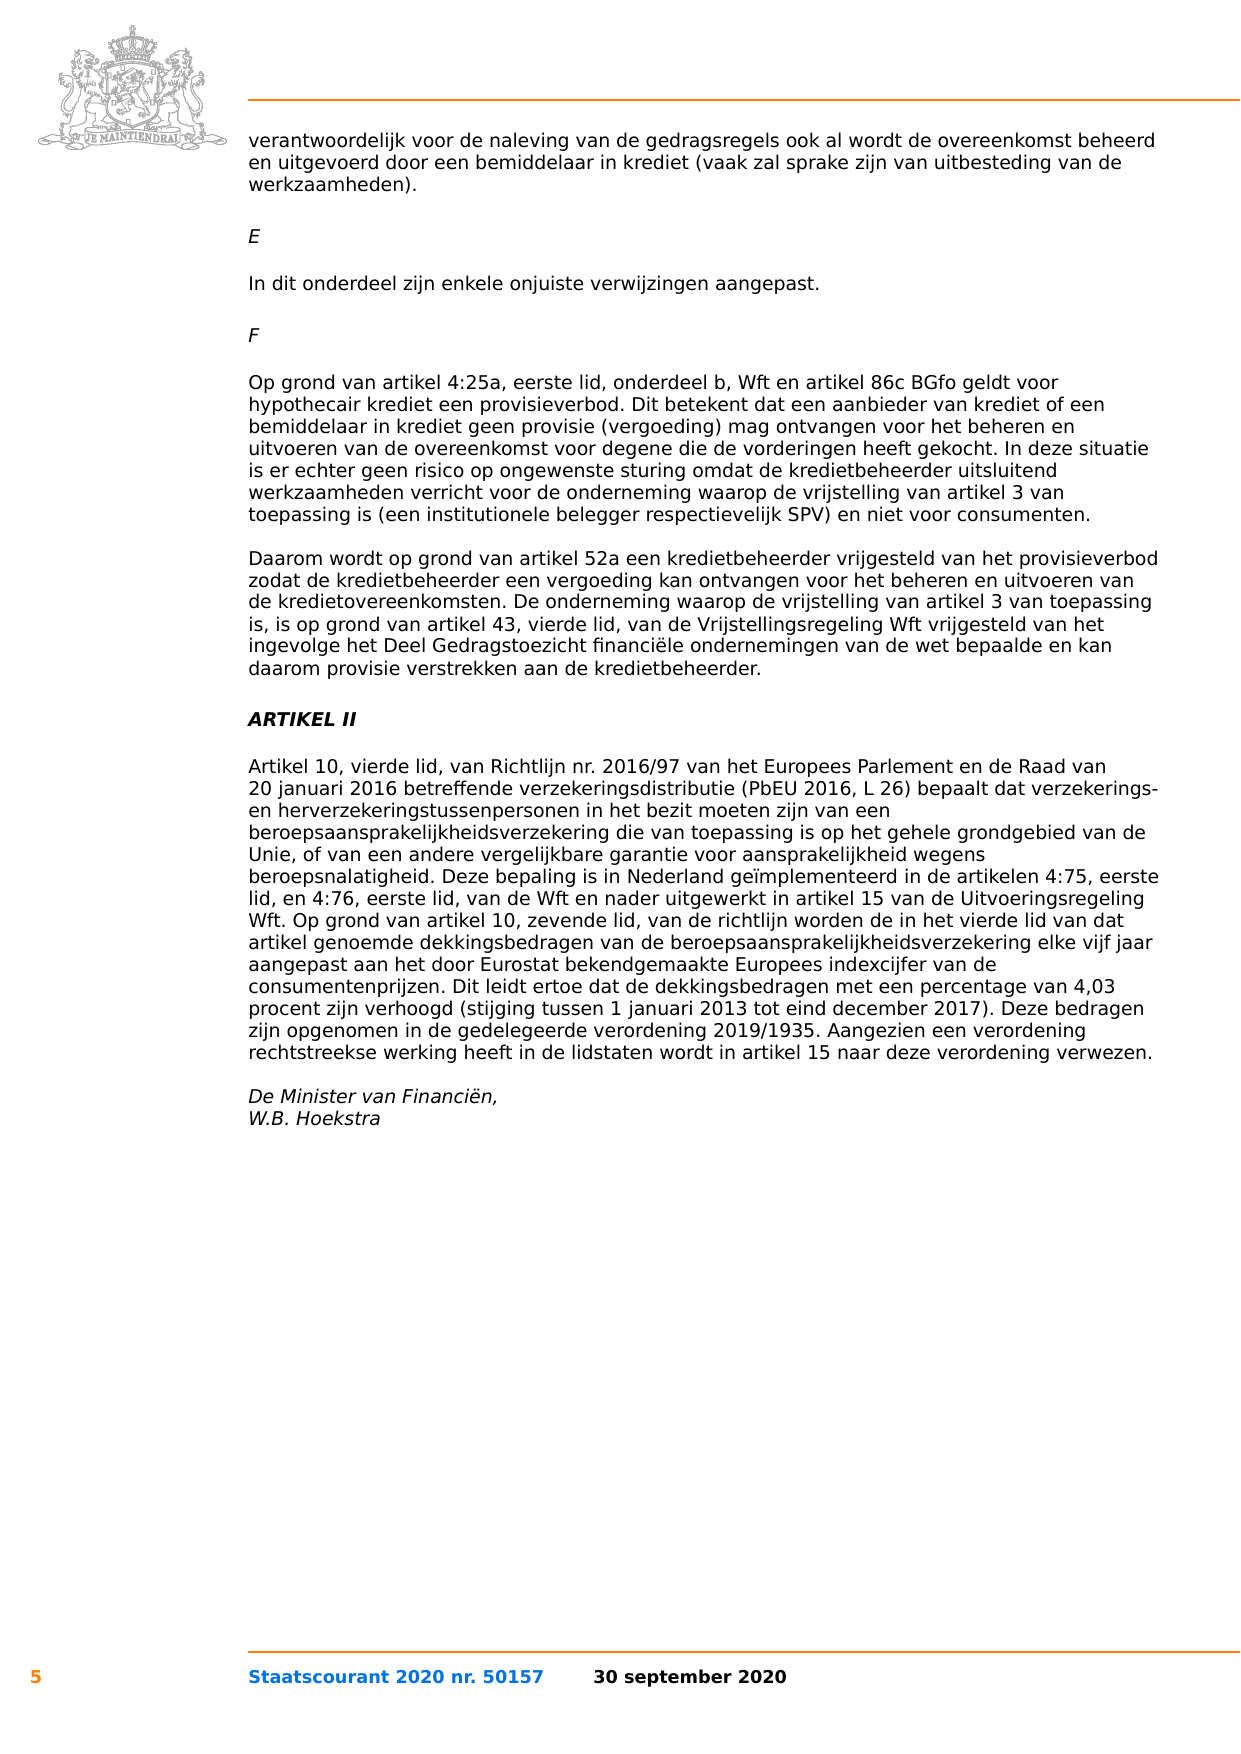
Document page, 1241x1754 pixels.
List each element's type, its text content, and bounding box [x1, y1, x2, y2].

text Daarom wordt op grond van artikel 52a een kredietbeheerder vrijgesteld van het provisieverbod zodat de kredietbeheerder een vergoeding kan ontvangen voor het beheren en uitvoeren van de kredietovereenkomsten. De onderneming waarop de vrijstelling van artikel 3 van toepassing is, is op grond van artikel 43, vierde lid, van de Vrijstellingsregeling Wft vrijgesteld van het ingevolge het Deel Gedragstoezicht financiële ondernemingen van de wet bepaalde en kan daarom provisie verstrekken aan de kredietbeheerder. [248, 547, 1163, 679]
text De Minister van Financiën, W.B. Hoekstra [248, 1086, 1163, 1130]
text Op grond van artikel 4:25a, eerste lid, onderdeel b, Wft en artikel 86c BGfo geldt voor hypothecair krediet een provisieverbod. Dit betekent dat een aanbieder van krediet of een bemiddelaar in krediet geen provisie (vergoeding) mag ontvangen voor het beheren en uitvoeren van de overeenkomst voor degene die de vorderingen heeft gekocht. In deze situatie is er echter geen risico op ongewenste sturing omdat de kredietbeheerder uitsluitend werkzaamheden verricht voor de onderneming waarop de vrijstelling van artikel 3 van toepassing is (een institutionele belegger respectievelijk SPV) en niet voor consumenten. [248, 372, 1163, 526]
subtitle E [248, 226, 1163, 248]
text Artikel 10, vierde lid, van Richtlijn nr. 2016/97 van het Europees Parlement en de Raad van 20 januari 2016 betreffende verzekeringsdistributie (PbEU 2016, L 26) bepaalt dat verzekerings- en herverzekeringstussenpersonen in het bezit moeten zijn van een beroepsaansprakelijkheidsverzekering die van toepassing is op het gehele grondgebied van de Unie, of van een andere vergelijkbare garantie voor aansprakelijkheid wegens beroepsnalatigheid. Deze bepaling is in Nederland geïmplementeerd in de artikelen 4:75, eerste lid, en 4:76, eerste lid, van de Wft en nader uitgewerkt in artikel 15 van de Uitvoeringsregeling Wft. Op grond van artikel 10, zevende lid, van de richtlijn worden de in het vierde lid van dat artikel genoemde dekkingsbedragen van de beroepsaansprakelijkheidsverzekering elke vijf jaar aangepast aan het door Eurostat bekendgemaakte Europees indexcijfer van de consumentenprijzen. Dit leidt ertoe dat de dekkingsbedragen met een percentage van 4,03 procent zijn verhoogd (stijging tussen 1 januari 2013 tot eind december 2017). Deze bedragen zijn opgenomen in de gedelegeerde verordening 2019/1935. Aangezien een verordening rechtstreekse werking heeft in de lidstaten wordt in artikel 15 naar deze verordening verwezen. [248, 756, 1163, 1064]
subtitle ARTIKEL II [248, 709, 1163, 731]
text In dit onderdeel zijn enkele onjuiste verwijzingen aangepast. [248, 273, 1163, 295]
subtitle F [248, 325, 1163, 347]
text verantwoordelijk voor de naleving van de gedragsregels ook al wordt de overeenkomst beheerd en uitgevoerd door een bemiddelaar in krediet (vaak zal sprake zijn van uitbesteding van de werkzaamheden). [248, 130, 1163, 196]
picture [38, 25, 227, 150]
